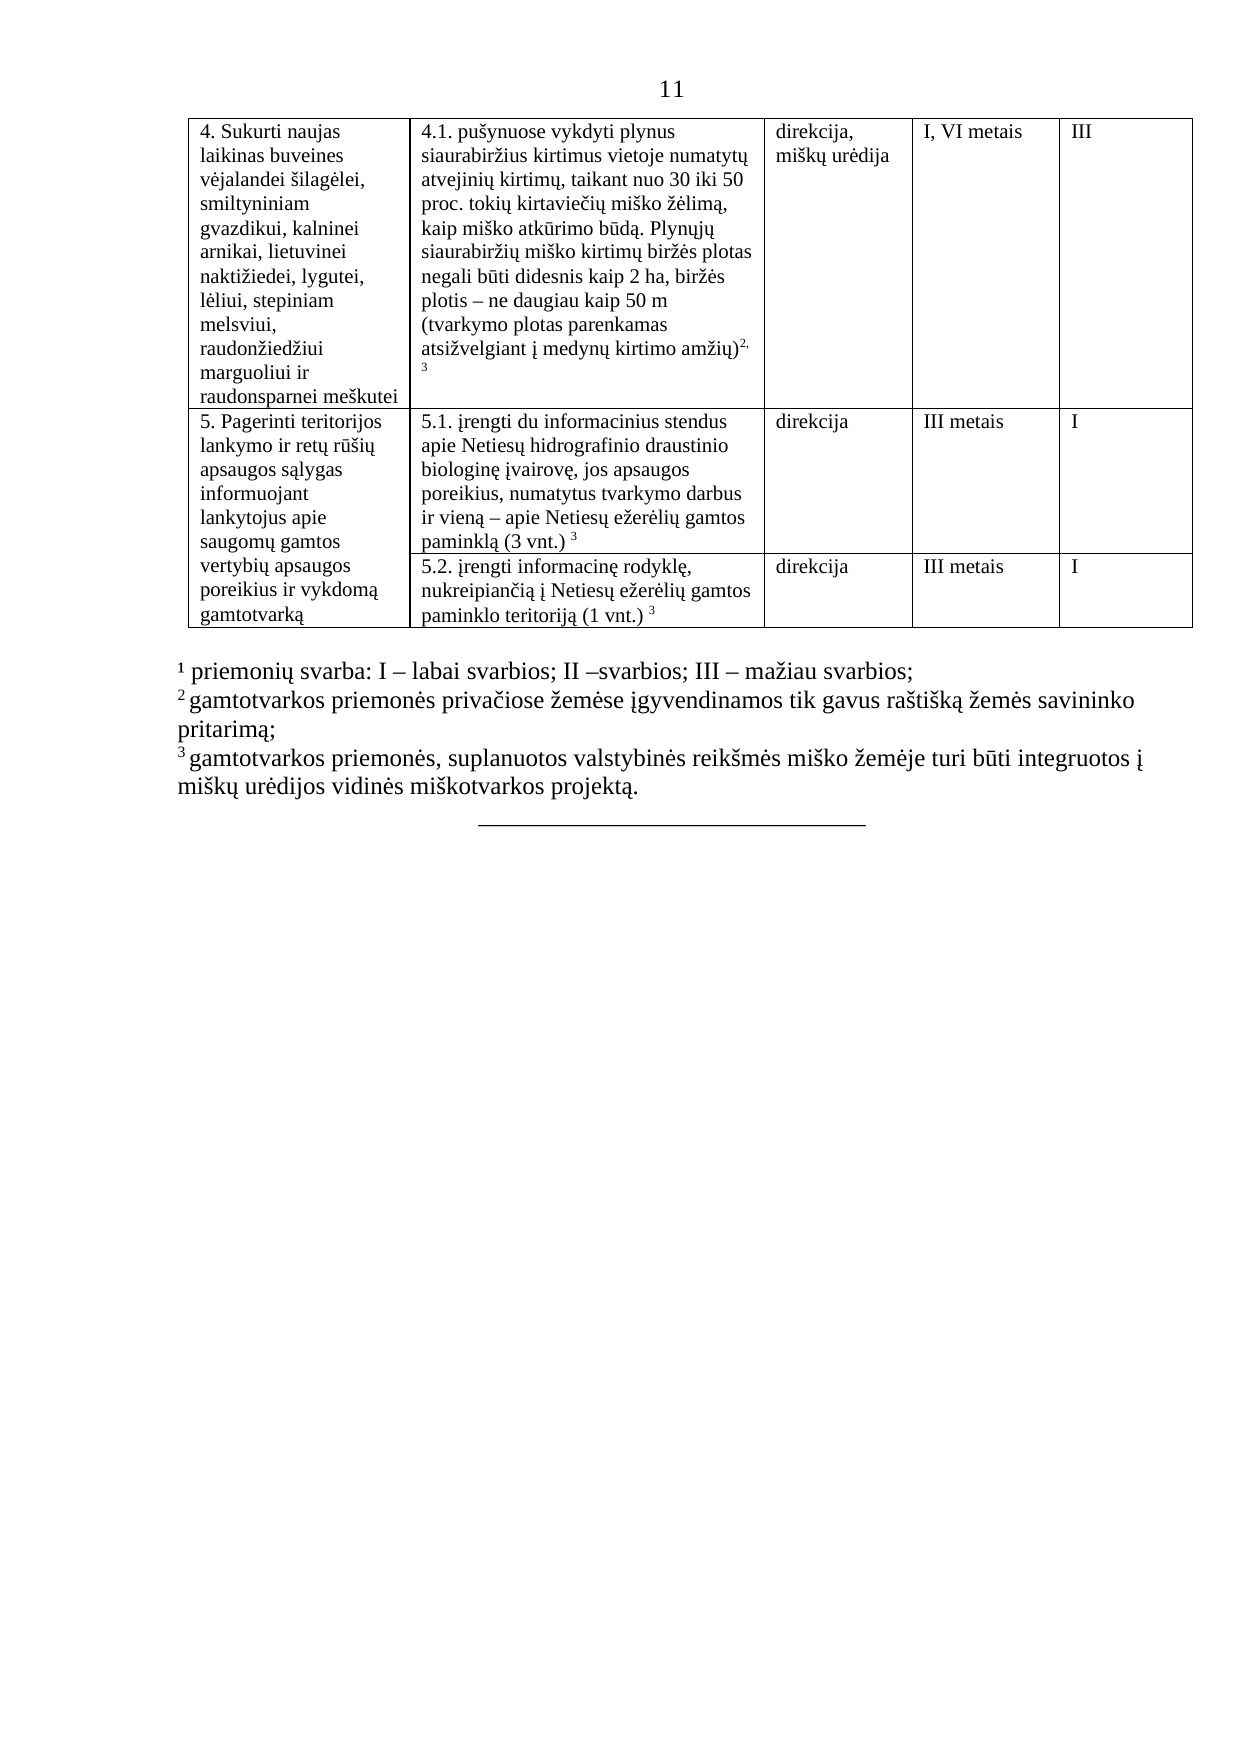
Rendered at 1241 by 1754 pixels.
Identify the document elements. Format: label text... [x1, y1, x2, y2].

text 3 gamtotvarkos priemonės, suplanuotos valstybinės reikšmės miško žemėje turi būti integruotos į miškų urėdijos vidinės miškotvarkos projektą. [177, 743, 1166, 800]
table_cell direkcija, miškų urėdija [765, 119, 912, 408]
table_cell 4.1. pušynuose vykdyti plynus siaurabiržius kirtimus vietoje numatytų atvejinių kirtimų, taikant nuo 30 iki 50 proc. tokių kirtaviečių miško žėlimą, kaip miško atkūrimo būdą. Plynųjų siaurabiržių miško kirtimų biržės plotas negali būti didesnis kaip 2 ha, biržės plotis – ne daugiau kaip 50 m (tvarkymo plotas parenkamas atsižvelgiant į medynų kirtimo amžių)2, 3 [411, 119, 764, 408]
table_cell I, VI metais [913, 119, 1059, 408]
text 2 gamtotvarkos priemonės privačiose žemėse įgyvendinamos tik gavus raštišką žemės savininko pritarimą; [177, 685, 1166, 743]
text ¹ priemonių svarba: I – labai svarbios; II –svarbios; III – mažiau svarbios; [177, 656, 1166, 685]
table_cell III [1060, 119, 1192, 408]
table_cell direkcija [765, 409, 912, 553]
table_cell III metais [913, 554, 1059, 627]
table_cell direkcija [765, 554, 912, 627]
table_cell III metais [913, 409, 1059, 553]
table_cell 5.2. įrengti informacinę rodyklę, nukreipiančią į Netiesų ežerėlių gamtos paminklo teritoriją (1 vnt.) 3 [411, 554, 764, 627]
table_cell 5.1. įrengti du informacinius stendus apie Netiesų hidrografinio draustinio biologinę įvairovę, jos apsaugos poreikius, numatytus tvarkymo darbus ir vieną – apie Netiesų ežerėlių gamtos paminklą (3 vnt.) 3 [411, 409, 764, 553]
text _______________________________ [177, 800, 1166, 829]
table_cell 4. Sukurti naujas laikinas buveines vėjalandei šilagėlei, smiltyniniam gvazdikui, kalninei arnikai, lietuvinei naktižiedei, lygutei, lėliui, stepiniam melsviui, raudonžiedžiui marguoliui ir raudonsparnei meškutei [189, 119, 409, 408]
table_cell I [1060, 554, 1192, 627]
table_cell I [1060, 409, 1192, 553]
table_cell 5. Pagerinti teritorijos lankymo ir retų rūšių apsaugos sąlygas informuojant lankytojus apie saugomų gamtos vertybių apsaugos poreikius ir vykdomą gamtotvarką [189, 409, 409, 627]
